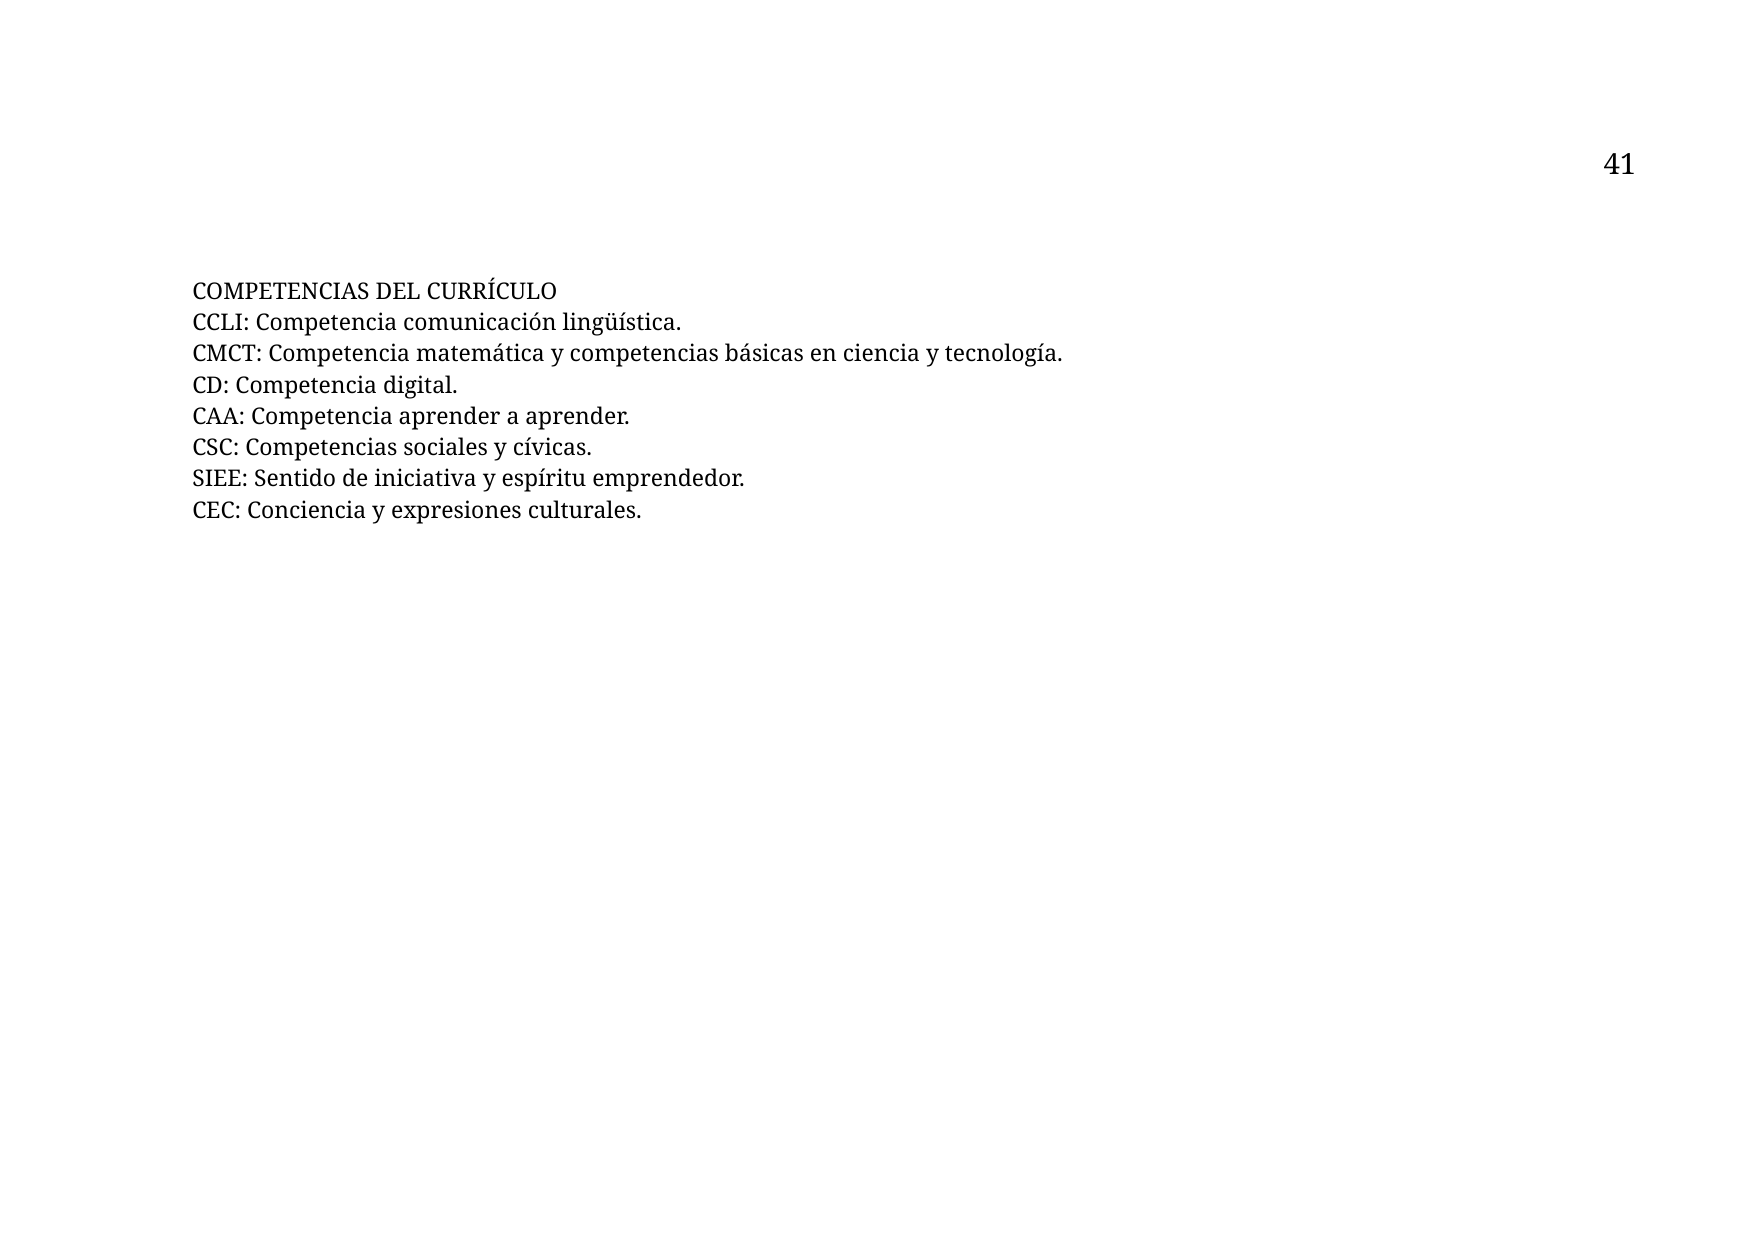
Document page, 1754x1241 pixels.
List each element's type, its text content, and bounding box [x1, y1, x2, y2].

text CSC: Competencias sociales y cívicas. [118, 431, 1636, 462]
text SIEE: Sentido de iniciativa y espíritu emprendedor. [118, 462, 1636, 493]
text COMPETENCIAS DEL CURRÍCULO [118, 275, 1636, 306]
text CD: Competencia digital. [118, 368, 1636, 400]
text CCLI: Competencia comunicación lingüística. [118, 306, 1636, 337]
text CMCT: Competencia matemática y competencias básicas en ciencia y tecnología. [118, 337, 1636, 368]
text CEC: Conciencia y expresiones culturales. [118, 493, 1636, 525]
text CAA: Competencia aprender a aprender. [118, 400, 1636, 431]
